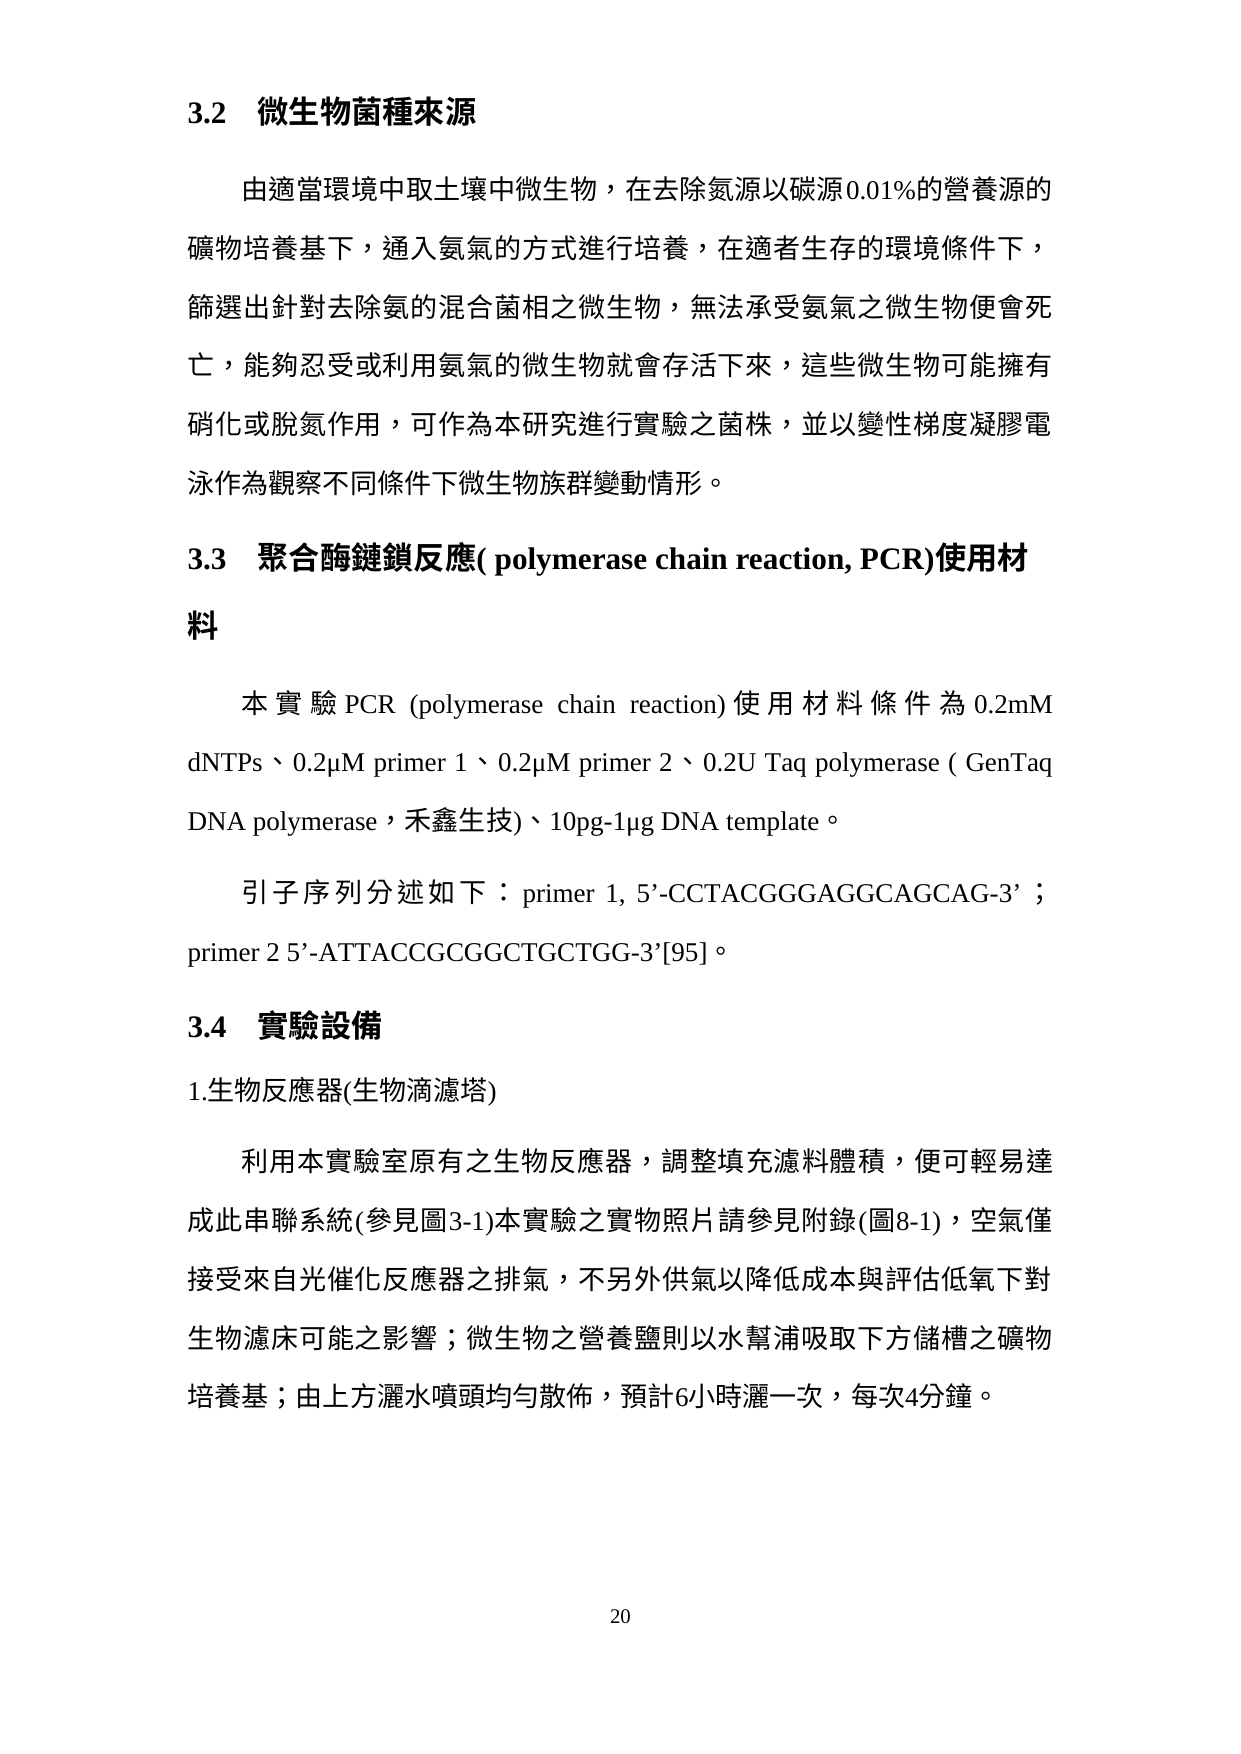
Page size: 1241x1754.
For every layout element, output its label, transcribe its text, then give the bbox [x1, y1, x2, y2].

text 由適當環境中取土壤中微生物，在去除氮源以碳源0.01%的營養源的礦物培養基下，通入氨氣的方式進行培養，在適者生存的環境條件下，篩選出針對去除氨的混合菌相之微生物，無法承受氨氣之微生物便會死亡，能夠忍受或利用氨氣的微生物就會存活下來，這些微生物可能擁有硝化或脫氮作用，可作為本研究進行實驗之菌株，並以變性梯度凝膠電泳作為觀察不同條件下微生物族群變動情形。 [187, 168, 1053, 501]
subtitle 3.4 實驗設備 [187, 1001, 1053, 1046]
text 本實驗PCR (polymerase chain reaction)使用材料條件為0.2mM dNTPs、0.2μM primer 1、0.2μM primer 2、0.2U Taq polymerase ( GenTaq DNA polymerase，禾鑫生技)、10pg-1μg DNA template。 [187, 682, 1053, 838]
subtitle 3.2 微生物菌種來源 [187, 87, 1053, 133]
text 引子序列分述如下：primer 1, 5’-CCTACGGGAGGCAGCAG-3’；primer 2 5’-ATTACCGCGGCTGCTGG-3’[95]。 [187, 871, 1053, 969]
list 生物反應器(生物滴濾塔) [187, 1069, 1053, 1108]
subtitle 3.3 聚合酶鏈鎖反應( polymerase chain reaction, PCR)使用材料 [187, 533, 1053, 646]
text 利用本實驗室原有之生物反應器，調整填充濾料體積，便可輕易達成此串聯系統(參見圖3-1)本實驗之實物照片請參見附錄(圖8-1)，空氣僅接受來自光催化反應器之排氣，不另外供氣以降低成本與評估低氧下對生物濾床可能之影響；微生物之營養鹽則以水幫浦吸取下方儲槽之礦物培養基；由上方灑水噴頭均勻散佈，預計6小時灑一次，每次4分鐘。 [187, 1140, 1053, 1415]
